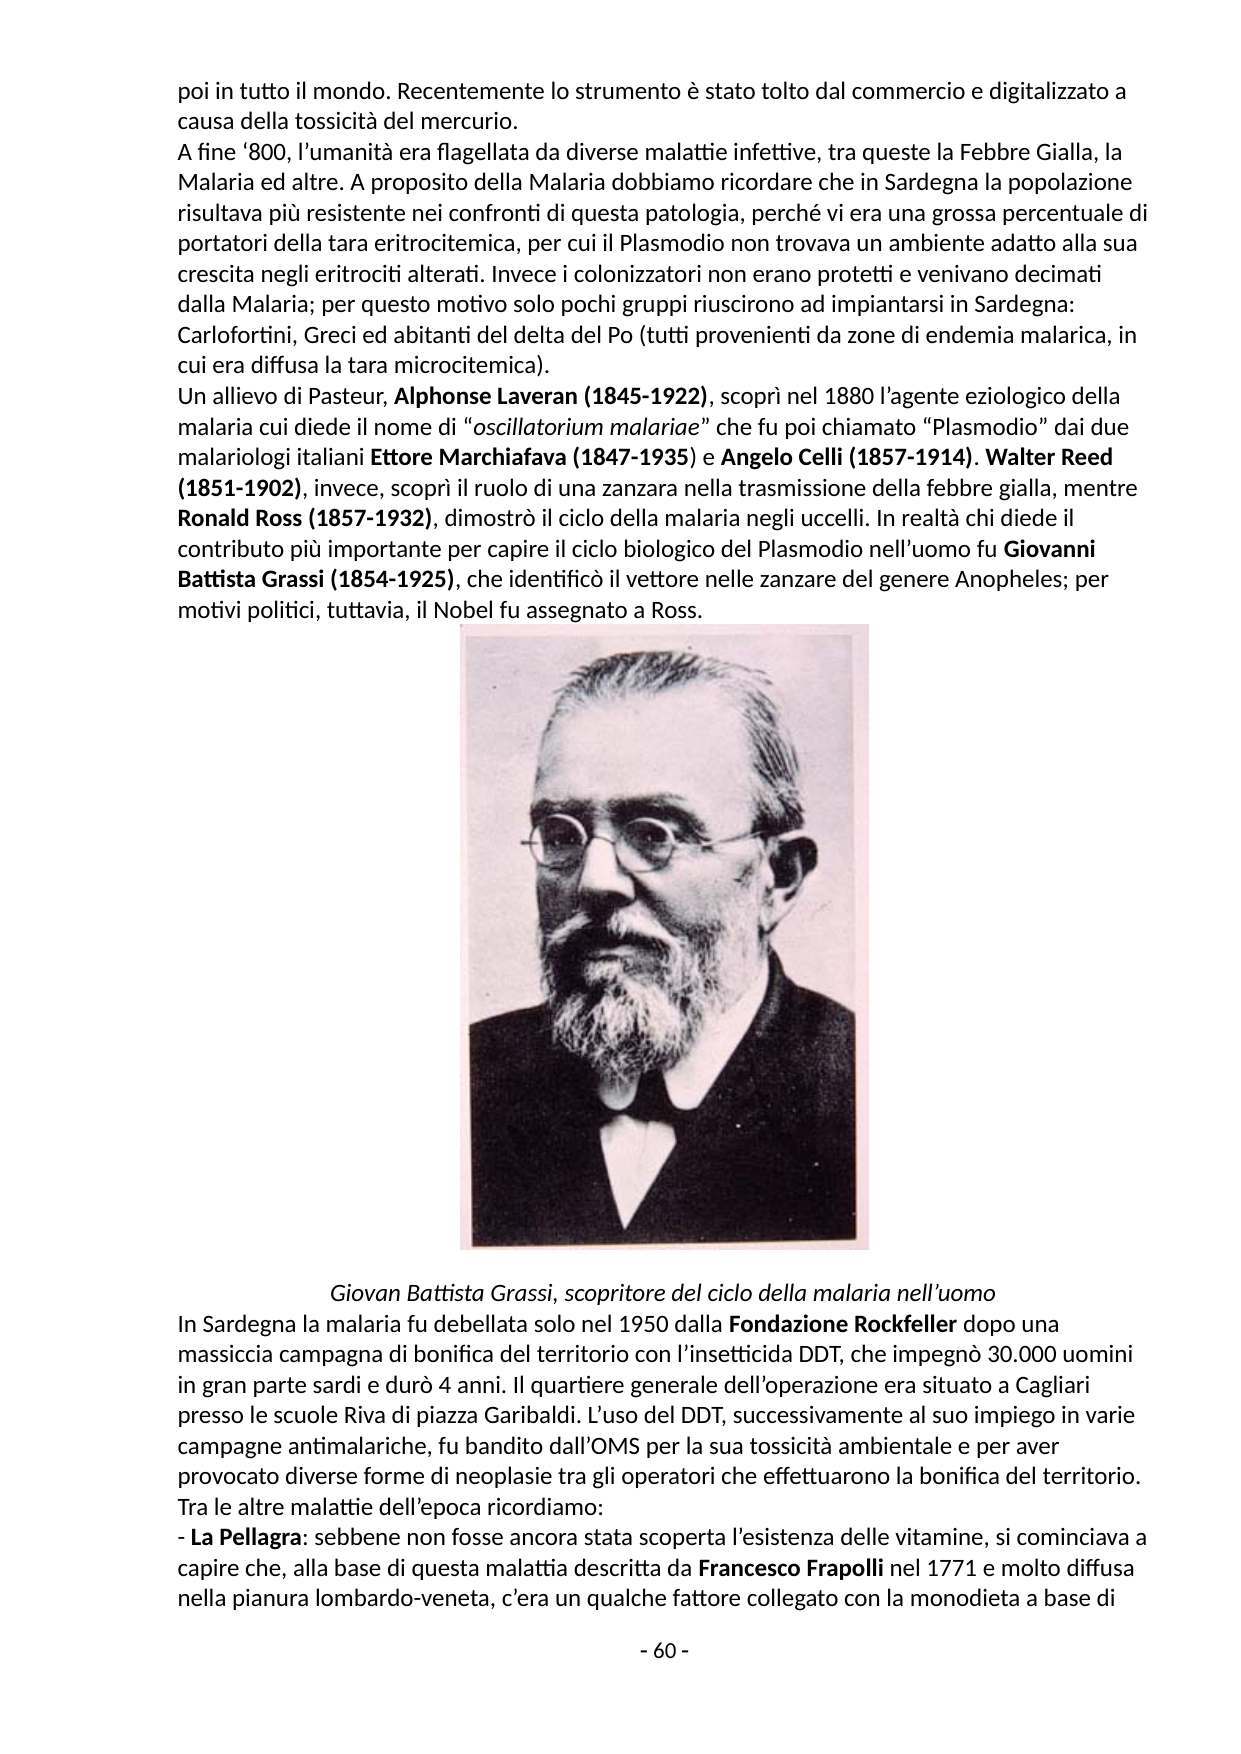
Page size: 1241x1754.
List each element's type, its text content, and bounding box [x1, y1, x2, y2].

text - La Pellagra: sebbene non fosse ancora stata scoperta l’esistenza delle vitamine, si cominciava a capire che, alla base di questa malattia descritta da Francesco Frapolli nel 1771 e molto diffusa nella pianura lombardo-veneta, c’era un qualche fattore collegato con la monodieta a base di [177, 1522, 1152, 1613]
text Tra le altre malattie dell’epoca ricordiamo: [177, 1491, 1152, 1522]
text poi in tutto il mondo. Recentemente lo strumento è stato tolto dal commercio e digitalizzato a causa della tossicità del mercurio. [177, 75, 1152, 136]
text In Sardegna la malaria fu debellata solo nel 1950 dalla Fondazione Rockfeller dopo una massiccia campagna di bonifica del territorio con l’insetticida DDT, che impegnò 30.000 uomini in gran parte sardi e durò 4 anni. Il quartiere generale dell’operazione era situato a Cagliari presso le scuole Riva di piazza Garibaldi. L’uso del DDT, successivamente al suo impiego in varie campagne antimalariche, fu bandito dall’OMS per la sua tossicità ambientale e per aver provocato diverse forme di neoplasie tra gli operatori che effettuarono la bonifica del territorio. [177, 1308, 1152, 1491]
text Giovan Battista Grassi, scopritore del ciclo della malaria nell’uomo [177, 1277, 1152, 1308]
text Un allievo di Pasteur, Alphonse Laveran (1845-1922), scoprì nel 1880 l’agente eziologico della malaria cui diede il nome di “oscillatorium malariae” che fu poi chiamato “Plasmodio” dai due malariologi italiani Ettore Marchiafava (1847-1935) e Angelo Celli (1857-1914). Walter Reed (1851-1902), invece, scoprì il ruolo di una zanzara nella trasmissione della febbre gialla, mentre Ronald Ross (1857-1932), dimostrò il ciclo della malaria negli uccelli. In realtà chi diede il contributo più importante per capire il ciclo biologico del Plasmodio nell’uomo fu Giovanni Battista Grassi (1854-1925), che identificò il vettore nelle zanzare del genere Anopheles; per motivi politici, tuttavia, il Nobel fu assegnato a Ross. [177, 380, 1152, 624]
text A fine ‘800, l’umanità era flagellata da diverse malattie infettive, tra queste la Febbre Gialla, la Malaria ed altre. A proposito della Malaria dobbiamo ricordare che in Sardegna la popolazione risultava più resistente nei confronti di questa patologia, perché vi era una grossa percentuale di portatori della tara eritrocitemica, per cui il Plasmodio non trovava un ambiente adatto alla sua crescita negli eritrociti alterati. Invece i colonizzatori non erano protetti e venivano decimati dalla Malaria; per questo motivo solo pochi gruppi riuscirono ad impiantarsi in Sardegna: Carlofortini, Greci ed abitanti del delta del Po (tutti provenienti da zone di endemia malarica, in cui era diffusa la tara microcitemica). [177, 136, 1152, 380]
